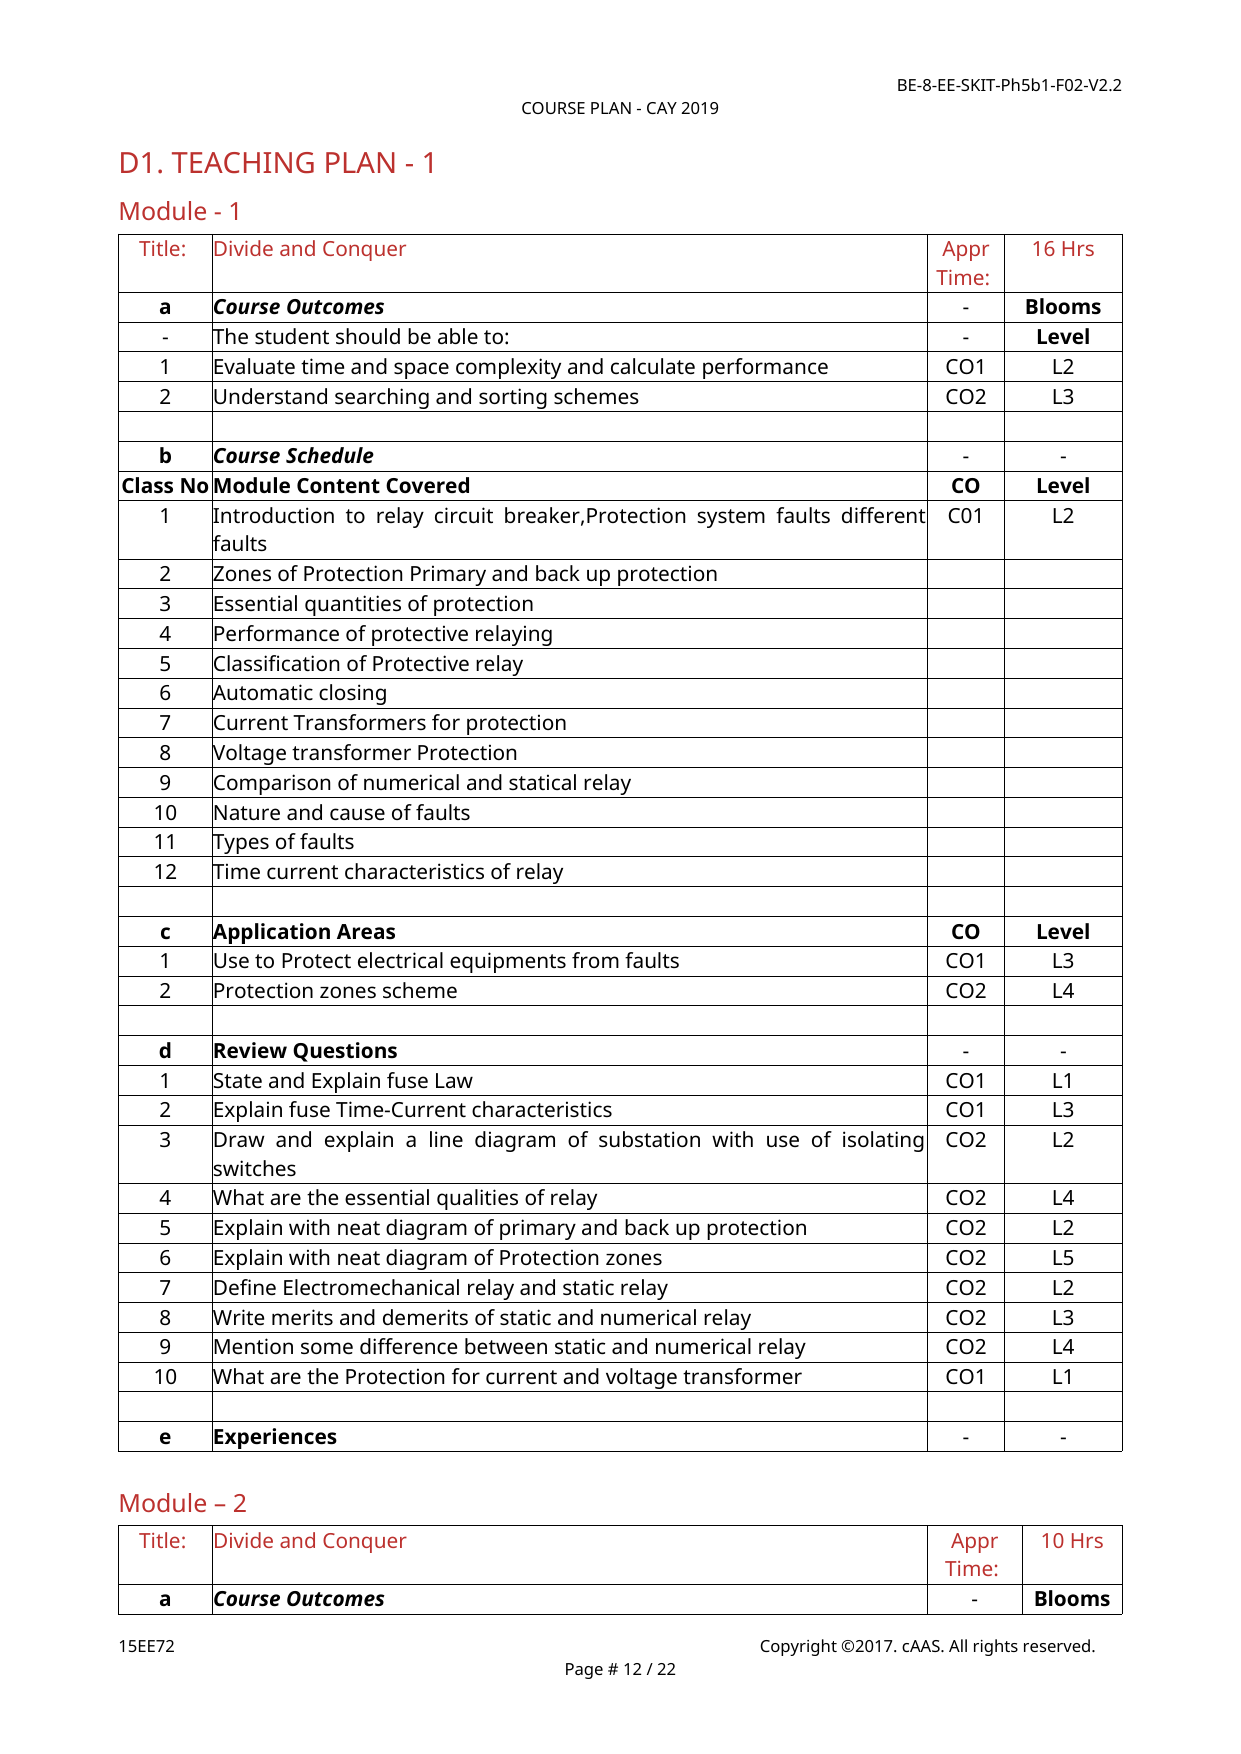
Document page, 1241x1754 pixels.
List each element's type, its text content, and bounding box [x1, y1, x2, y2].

table_cell e [119, 1422, 212, 1451]
table_cell - [119, 323, 212, 351]
table_cell [928, 857, 1004, 886]
table_cell - [928, 323, 1004, 351]
table_cell Comparison of numerical and statical relay [213, 768, 927, 797]
table_cell - [928, 1585, 1022, 1613]
table_cell Course Schedule [213, 442, 927, 471]
table_cell Blooms [1023, 1585, 1122, 1613]
table_cell [1005, 857, 1122, 886]
table_header Title: [119, 235, 212, 292]
table_cell L2 [1005, 1214, 1122, 1242]
table_cell Introduction to relay circuit breaker,Protection system faults different faults [213, 501, 927, 558]
table_cell 8 [119, 1303, 212, 1332]
table_cell 2 [119, 560, 212, 588]
table_cell Review Questions [213, 1036, 927, 1065]
table_cell Voltage transformer Protection [213, 738, 927, 767]
table_cell 2 [119, 382, 212, 411]
table_cell CO1 [928, 352, 1004, 381]
table_cell a [119, 1585, 212, 1613]
table_cell - [928, 293, 1004, 322]
table_cell CO2 [928, 1244, 1004, 1272]
table_cell The student should be able to: [213, 323, 927, 351]
table_cell Level [1005, 917, 1122, 946]
table_cell d [119, 1036, 212, 1065]
table_cell [1005, 412, 1122, 441]
table_cell L4 [1005, 977, 1122, 1005]
table_cell - [1005, 1422, 1122, 1451]
table_cell 6 [119, 679, 212, 707]
table_cell Evaluate time and space complexity and calculate performance [213, 352, 927, 381]
table_cell 7 [119, 1273, 212, 1302]
table_cell Class No [119, 472, 212, 500]
table_cell [213, 887, 927, 916]
table_cell [1005, 709, 1122, 737]
table_cell - [928, 1422, 1004, 1451]
table_cell Automatic closing [213, 679, 927, 707]
table_cell Experiences [213, 1422, 927, 1451]
table_cell [213, 412, 927, 441]
subtitle D1. TEACHING PLAN - 1 [118, 142, 1122, 182]
table_cell [928, 738, 1004, 767]
table_header 10 Hrs [1023, 1526, 1122, 1584]
table_cell Classification of Protective relay [213, 649, 927, 678]
table_cell [1005, 649, 1122, 678]
table_cell Explain fuse Time-Current characteristics [213, 1096, 927, 1124]
table_cell Types of faults [213, 828, 927, 856]
table_cell [1005, 768, 1122, 797]
table_cell [213, 1392, 927, 1421]
table_cell L3 [1005, 382, 1122, 411]
table_cell CO1 [928, 1363, 1004, 1391]
table_cell [213, 1006, 927, 1035]
table_cell [928, 649, 1004, 678]
table_cell Course Outcomes [213, 1585, 927, 1613]
table_cell CO2 [928, 977, 1004, 1005]
table_cell CO1 [928, 1066, 1004, 1095]
table_cell CO1 [928, 1096, 1004, 1124]
table_cell 1 [119, 501, 212, 558]
table_cell - [928, 1036, 1004, 1065]
table_cell 1 [119, 947, 212, 976]
table_cell CO [928, 472, 1004, 500]
table_cell L3 [1005, 1096, 1122, 1124]
table_cell L3 [1005, 947, 1122, 976]
table_header Divide and Conquer [213, 1526, 927, 1584]
table_cell [928, 412, 1004, 441]
table_cell 12 [119, 857, 212, 886]
table_cell [1005, 1392, 1122, 1421]
table_cell C01 [928, 501, 1004, 558]
table_cell - [1005, 1036, 1122, 1065]
table_cell [928, 768, 1004, 797]
table_cell CO2 [928, 1126, 1004, 1183]
table_cell Performance of protective relaying [213, 619, 927, 648]
table_header Title: [119, 1526, 212, 1584]
table_cell [928, 679, 1004, 707]
table_cell [928, 589, 1004, 618]
table_cell [1005, 679, 1122, 707]
table_cell [928, 560, 1004, 588]
table_cell [1005, 887, 1122, 916]
table_cell a [119, 293, 212, 322]
table_cell 4 [119, 1184, 212, 1213]
table_cell 9 [119, 768, 212, 797]
table_cell [928, 1392, 1004, 1421]
table_cell c [119, 917, 212, 946]
table_cell [1005, 738, 1122, 767]
table_cell State and Explain fuse Law [213, 1066, 927, 1095]
table_cell 8 [119, 738, 212, 767]
table_cell What are the essential qualities of relay [213, 1184, 927, 1213]
table_cell [928, 828, 1004, 856]
table_cell Blooms [1005, 293, 1122, 322]
table_cell b [119, 442, 212, 471]
table_cell Level [1005, 472, 1122, 500]
table_cell 5 [119, 1214, 212, 1242]
table_cell Time current characteristics of relay [213, 857, 927, 886]
table_cell CO2 [928, 1214, 1004, 1242]
table_cell Explain with neat diagram of primary and back up protection [213, 1214, 927, 1242]
table_cell [119, 412, 212, 441]
table_cell 3 [119, 1126, 212, 1183]
table_cell Define Electromechanical relay and static relay [213, 1273, 927, 1302]
table_cell 10 [119, 798, 212, 827]
table_cell 11 [119, 828, 212, 856]
table_cell [1005, 798, 1122, 827]
table_cell Current Transformers for protection [213, 709, 927, 737]
table_cell [928, 709, 1004, 737]
table_cell Protection zones scheme [213, 977, 927, 1005]
table_cell CO2 [928, 1303, 1004, 1332]
table_cell 9 [119, 1333, 212, 1362]
table_cell [1005, 1006, 1122, 1035]
table_cell Module Content Covered [213, 472, 927, 500]
table_cell L4 [1005, 1333, 1122, 1362]
table_cell L2 [1005, 501, 1122, 558]
table_cell - [1005, 442, 1122, 471]
table_cell 1 [119, 1066, 212, 1095]
table_cell [119, 1006, 212, 1035]
table_cell Use to Protect electrical equipments from faults [213, 947, 927, 976]
table_cell Zones of Protection Primary and back up protection [213, 560, 927, 588]
table_cell [1005, 619, 1122, 648]
table_cell Understand searching and sorting schemes [213, 382, 927, 411]
table_cell L4 [1005, 1184, 1122, 1213]
table_cell 7 [119, 709, 212, 737]
table_cell 1 [119, 352, 212, 381]
table_cell L1 [1005, 1066, 1122, 1095]
table_cell [1005, 589, 1122, 618]
table_cell 10 [119, 1363, 212, 1391]
table_cell [928, 887, 1004, 916]
table_cell L1 [1005, 1363, 1122, 1391]
table_cell CO2 [928, 1333, 1004, 1362]
table_cell Course Outcomes [213, 293, 927, 322]
table_header Divide and Conquer [213, 235, 927, 292]
table_cell L2 [1005, 352, 1122, 381]
table_cell [1005, 828, 1122, 856]
table_cell CO [928, 917, 1004, 946]
table_cell Level [1005, 323, 1122, 351]
table_cell - [928, 442, 1004, 471]
table_cell Essential quantities of protection [213, 589, 927, 618]
table_cell CO2 [928, 1273, 1004, 1302]
table_cell Explain with neat diagram of Protection zones [213, 1244, 927, 1272]
table_cell What are the Protection for current and voltage transformer [213, 1363, 927, 1391]
table_cell [928, 619, 1004, 648]
table_cell CO2 [928, 1184, 1004, 1213]
table_cell [1005, 560, 1122, 588]
table_cell 2 [119, 977, 212, 1005]
table_cell 3 [119, 589, 212, 618]
table_cell CO1 [928, 947, 1004, 976]
table_cell Write merits and demerits of static and numerical relay [213, 1303, 927, 1332]
table_cell [928, 1006, 1004, 1035]
table_cell Draw and explain a line diagram of substation with use of isolating switches [213, 1126, 927, 1183]
table_cell L5 [1005, 1244, 1122, 1272]
table_header Appr Time: [928, 1526, 1022, 1584]
table_cell CO2 [928, 382, 1004, 411]
table_cell [928, 798, 1004, 827]
table_header Appr Time: [928, 235, 1004, 292]
table_cell Mention some difference between static and numerical relay [213, 1333, 927, 1362]
table_cell L2 [1005, 1126, 1122, 1183]
table_cell 6 [119, 1244, 212, 1272]
table_cell 4 [119, 619, 212, 648]
subtitle Module - 1 [118, 193, 1122, 228]
table_cell 5 [119, 649, 212, 678]
table_cell [119, 887, 212, 916]
table_cell Application Areas [213, 917, 927, 946]
table_header 16 Hrs [1005, 235, 1122, 292]
table_cell Nature and cause of faults [213, 798, 927, 827]
subtitle Module – 2 [118, 1485, 1122, 1519]
table_cell 2 [119, 1096, 212, 1124]
table_cell [119, 1392, 212, 1421]
table_cell L2 [1005, 1273, 1122, 1302]
table_cell L3 [1005, 1303, 1122, 1332]
